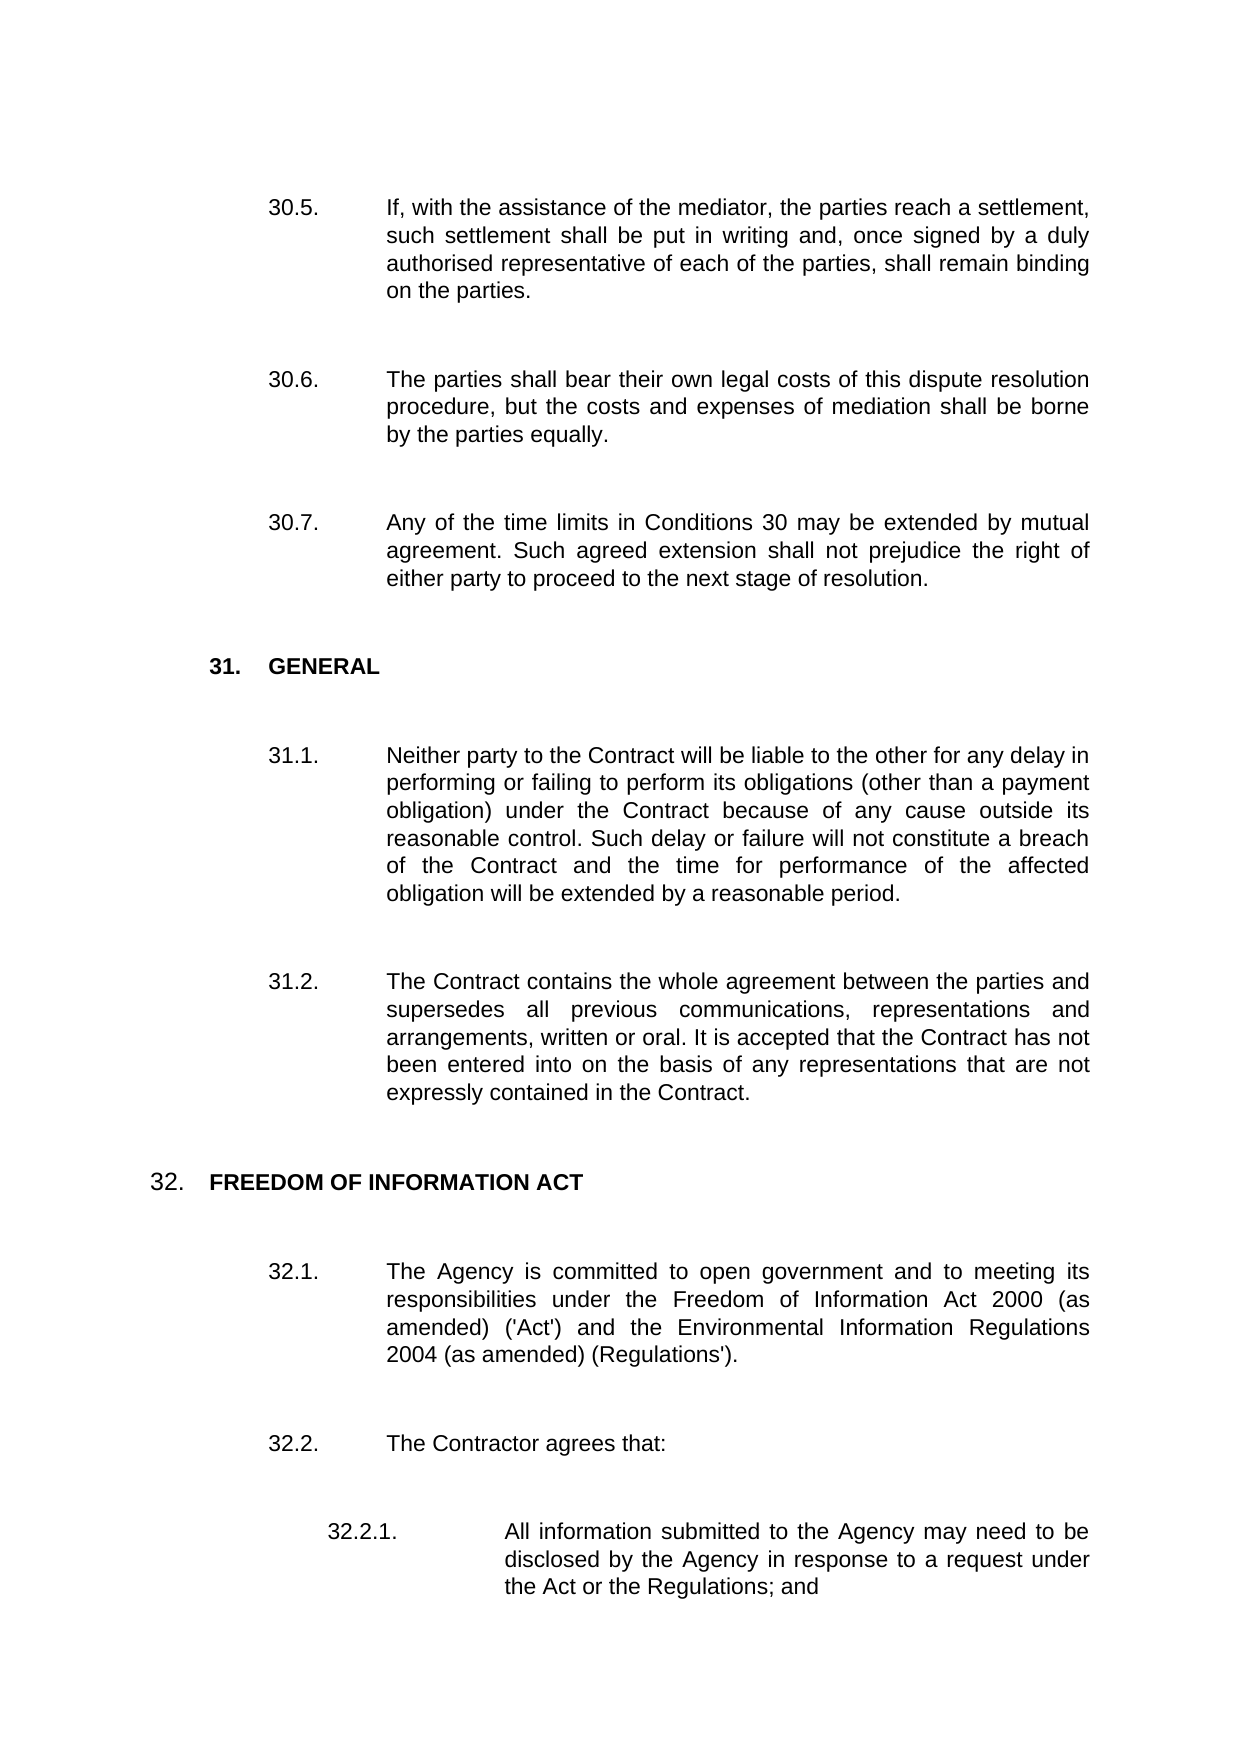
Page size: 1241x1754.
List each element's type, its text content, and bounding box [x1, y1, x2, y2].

list GENERAL [209, 653, 1090, 679]
list Any of the time limits in Conditions 30 may be extended by mutual agreement. Such agreed extension shall not prejudice the right of either party to proceed to the next stage of resolution. [268, 509, 1090, 591]
list If, with the assistance of the mediator, the parties reach a settlement, such settlement shall be put in writing and, once signed by a duly authorised representative of each of the parties, shall remain binding on the parties. [268, 194, 1090, 303]
list The parties shall bear their own legal costs of this dispute resolution procedure, but the costs and expenses of mediation shall be borne by the parties equally. [268, 366, 1090, 447]
list All information submitted to the Agency may need to be disclosed by the Agency in response to a request under the Act or the Regulations; and [327, 1518, 1090, 1600]
list The Agency is committed to open government and to meeting its responsibilities under the Freedom of Information Act 2000 (as amended) ('Act') and the Environmental Information Regulations 2004 (as amended) (Regulations'). [268, 1258, 1090, 1367]
list The Contractor agrees that: [268, 1429, 1090, 1456]
list Neither party to the Contract will be liable to the other for any delay in performing or failing to perform its obligations (other than a payment obligation) under the Contract because of any cause outside its reasonable control. Such delay or failure will not constitute a breach of the Contract and the time for performance of the affected obligation will be extended by a reasonable period. [268, 742, 1090, 906]
list FREEDOM OF INFORMATION ACT [150, 1167, 1090, 1196]
list The Contract contains the whole agreement between the parties and supersedes all previous communications, representations and arrangements, written or oral. It is accepted that the Contract has not been entered into on the basis of any representations that are not expressly contained in the Contract. [268, 968, 1090, 1105]
